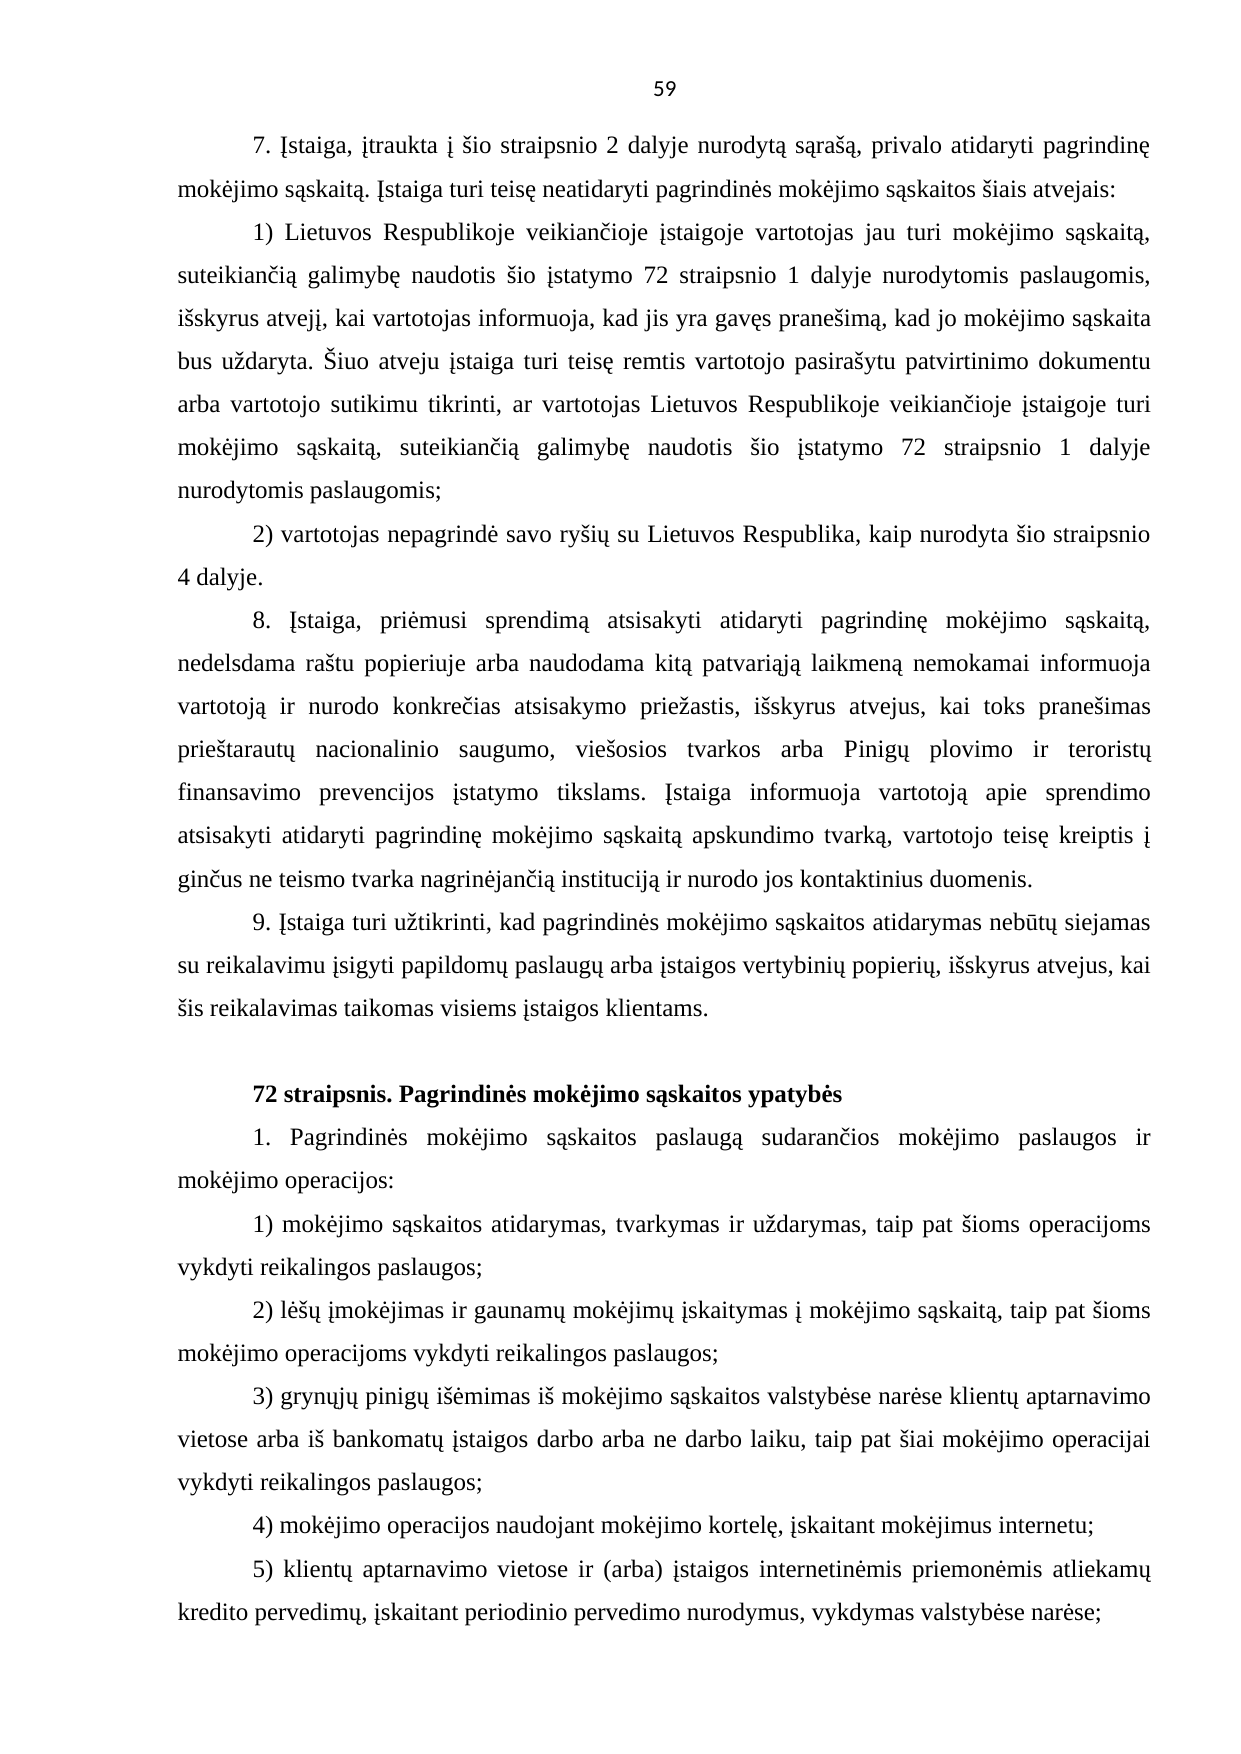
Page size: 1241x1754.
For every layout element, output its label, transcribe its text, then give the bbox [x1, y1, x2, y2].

text 1) Lietuvos Respublikoje veikiančioje įstaigoje vartotojas jau turi mokėjimo sąskaitą, suteikiančią galimybę naudotis šio įstatymo 72 straipsnio 1 dalyje nurodytomis paslaugomis, išskyrus atvejį, kai vartotojas informuoja, kad jis yra gavęs pranešimą, kad jo mokėjimo sąskaita bus uždaryta. Šiuo atveju įstaiga turi teisę remtis vartotojo pasirašytu patvirtinimo dokumentu arba vartotojo sutikimu tikrinti, ar vartotojas Lietuvos Respublikoje veikiančioje įstaigoje turi mokėjimo sąskaitą, suteikiančią galimybę naudotis šio įstatymo 72 straipsnio 1 dalyje nurodytomis paslaugomis; [177, 217, 1152, 504]
text 2) lėšų įmokėjimas ir gaunamų mokėjimų įskaitymas į mokėjimo sąskaitą, taip pat šioms mokėjimo operacijoms vykdyti reikalingos paslaugos; [177, 1295, 1152, 1367]
text 72 straipsnis. Pagrindinės mokėjimo sąskaitos ypatybės [177, 1079, 1152, 1108]
text 1) mokėjimo sąskaitos atidarymas, tvarkymas ir uždarymas, taip pat šioms operacijoms vykdyti reikalingos paslaugos; [177, 1209, 1152, 1281]
text 1. Pagrindinės mokėjimo sąskaitos paslaugą sudarančios mokėjimo paslaugos ir mokėjimo operacijos: [177, 1122, 1152, 1194]
text 8. Įstaiga, priėmusi sprendimą atsisakyti atidaryti pagrindinę mokėjimo sąskaitą, nedelsdama raštu popieriuje arba naudodama kitą patvariąją laikmeną nemokamai informuoja vartotoją ir nurodo konkrečias atsisakymo priežastis, išskyrus atvejus, kai toks pranešimas prieštarautų nacionalinio saugumo, viešosios tvarkos arba Pinigų plovimo ir teroristų finansavimo prevencijos įstatymo tikslams. Įstaiga informuoja vartotoją apie sprendimo atsisakyti atidaryti pagrindinę mokėjimo sąskaitą apskundimo tvarką, vartotojo teisę kreiptis į ginčus ne teismo tvarka nagrinėjančią instituciją ir nurodo jos kontaktinius duomenis. [177, 605, 1152, 892]
text 7. Įstaiga, įtraukta į šio straipsnio 2 dalyje nurodytą sąrašą, privalo atidaryti pagrindinę mokėjimo sąskaitą. Įstaiga turi teisę neatidaryti pagrindinės mokėjimo sąskaitos šiais atvejais: [177, 131, 1152, 202]
text 2) vartotojas nepagrindė savo ryšių su Lietuvos Respublika, kaip nurodyta šio straipsnio 4 dalyje. [177, 519, 1152, 591]
text 3) grynųjų pinigų išėmimas iš mokėjimo sąskaitos valstybėse narėse klientų aptarnavimo vietose arba iš bankomatų įstaigos darbo arba ne darbo laiku, taip pat šiai mokėjimo operacijai vykdyti reikalingos paslaugos; [177, 1381, 1152, 1496]
text 9. Įstaiga turi užtikrinti, kad pagrindinės mokėjimo sąskaitos atidarymas nebūtų siejamas su reikalavimu įsigyti papildomų paslaugų arba įstaigos vertybinių popierių, išskyrus atvejus, kai šis reikalavimas taikomas visiems įstaigos klientams. [177, 907, 1152, 1022]
text 5) klientų aptarnavimo vietose ir (arba) įstaigos internetinėmis priemonėmis atliekamų kredito pervedimų, įskaitant periodinio pervedimo nurodymus, vykdymas valstybėse narėse; [177, 1554, 1152, 1626]
text 4) mokėjimo operacijos naudojant mokėjimo kortelę, įskaitant mokėjimus internetu; [177, 1511, 1152, 1539]
